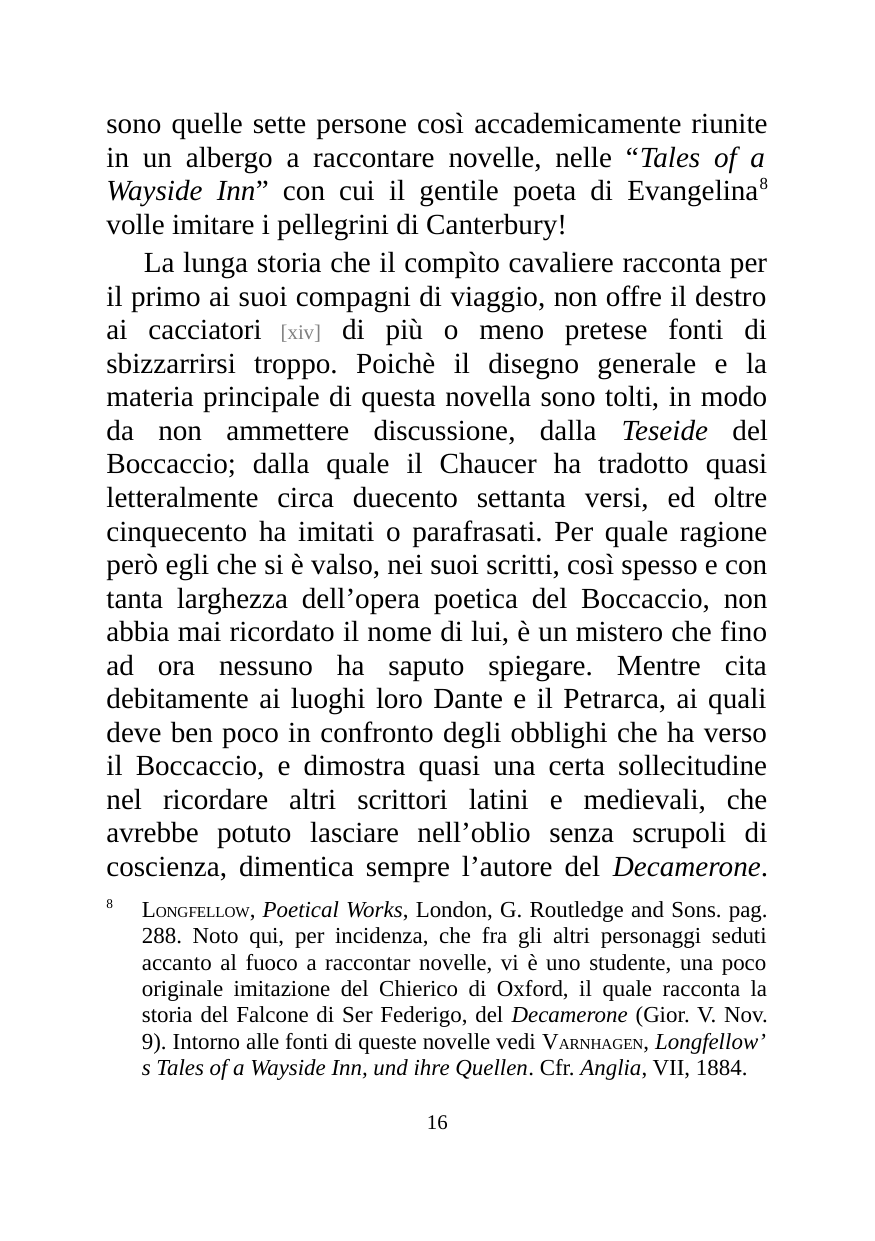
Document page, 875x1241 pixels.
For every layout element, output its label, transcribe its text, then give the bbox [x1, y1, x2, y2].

text sono quelle sette persone così accademicamente riunite in un albergo a raccontare novelle, nelle “Tales of a Wayside Inn” con cui il gentile poeta di Evangelina volle imitare i pellegrini di Canterbury! [106, 106, 768, 240]
text Longfellow, Poetical Works, London, G. Routledge and Sons. pag. 288. Noto qui, per incidenza, che fra gli altri personaggi seduti accanto al fuoco a raccontar novelle, vi è uno studente, una poco originale imitazione del Chierico di Oxford, il quale racconta la storia del Falcone di Ser Federigo, del Decamerone (Gior. V. Nov. 9). Intorno alle fonti di queste novelle vedi Varnhagen, Longfellow’ s Tales of a Wayside Inn, und ihre Quellen. Cfr. Anglia, VII, 1884. [106, 896, 768, 1080]
text La lunga storia che il compìto cavaliere racconta per il primo ai suoi compagni di viaggio, non offre il destro ai cacciatori [xiv] di più o meno pretese fonti di sbizzarrirsi troppo. Poichè il disegno generale e la materia principale di questa novella sono tolti, in modo da non ammettere discussione, dalla Teseide del Boccaccio; dalla quale il Chaucer ha tradotto quasi letteralmente circa duecento settanta versi, ed oltre cinquecento ha imitati o parafrasati. Per quale ragione però egli che si è valso, nei suoi scritti, così spesso e con tanta larghezza dell’opera poetica del Boccaccio, non abbia mai ricordato il nome di lui, è un mistero che fino ad ora nessuno ha saputo spiegare. Mentre cita debitamente ai luoghi loro Dante e il Petrarca, ai quali deve ben poco in confronto degli obblighi che ha verso il Boccaccio, e dimostra quasi una certa sollecitudine nel ricordare altri scrittori latini e medievali, che avrebbe potuto lasciare nell’oblio senza scrupoli di coscienza, dimentica sempre l’autore del Decamerone. [106, 245, 768, 883]
